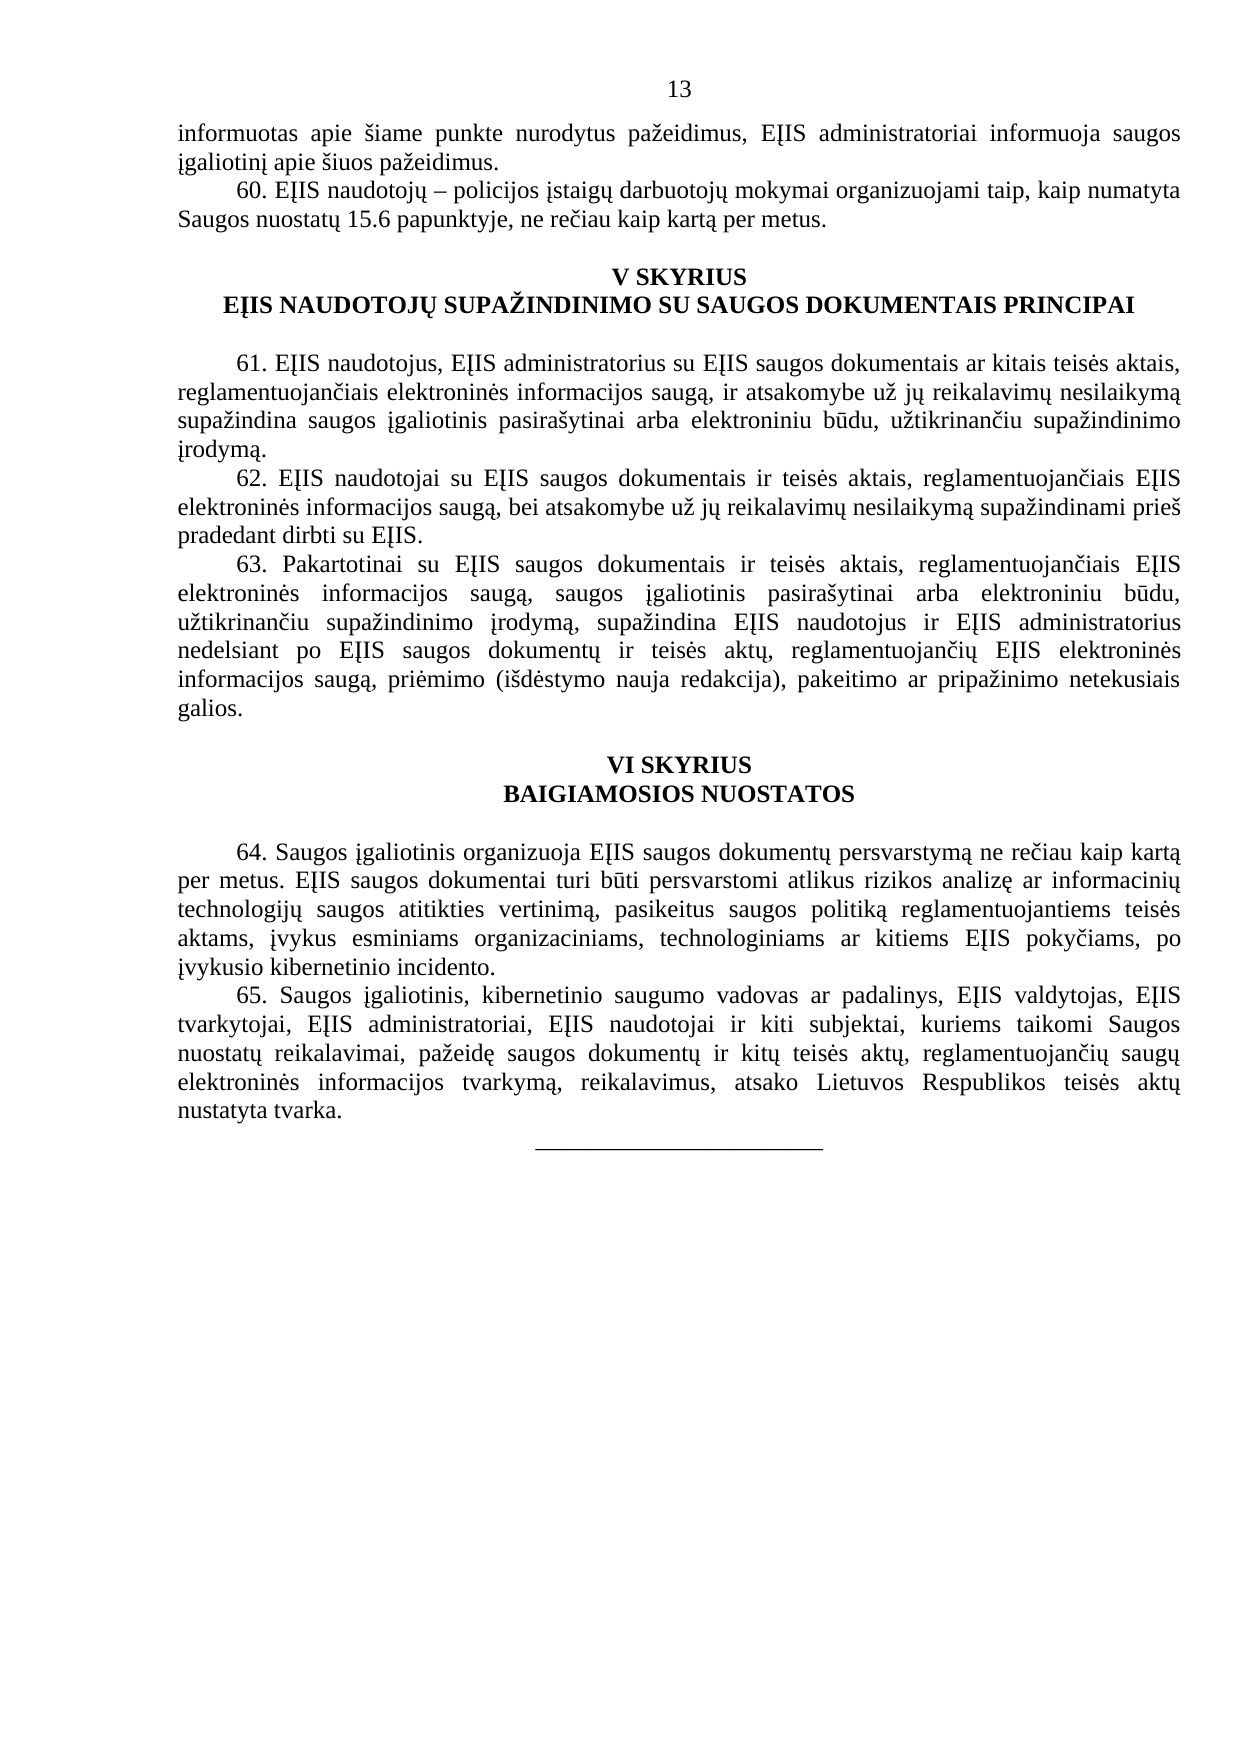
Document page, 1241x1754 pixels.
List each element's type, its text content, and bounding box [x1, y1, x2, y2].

text BAIGIAMOSIOS NUOSTATOS [177, 779, 1181, 808]
text V SKYRIUS [177, 262, 1181, 291]
text _______________________ [177, 1124, 1181, 1153]
text VI SKYRIUS [177, 751, 1181, 779]
text informuotas apie šiame punkte nurodytus pažeidimus, EĮIS administratoriai informuoja saugos įgaliotinį apie šiuos pažeidimus. [177, 118, 1181, 176]
text 62. EĮIS naudotojai su EĮIS saugos dokumentais ir teisės aktais, reglamentuojančiais EĮIS elektroninės informacijos saugą, bei atsakomybe už jų reikalavimų nesilaikymą supažindinami prieš pradedant dirbti su EĮIS. [177, 463, 1181, 549]
text 65. Saugos įgaliotinis, kibernetinio saugumo vadovas ar padalinys, EĮIS valdytojas, EĮIS tvarkytojai, EĮIS administratoriai, EĮIS naudotojai ir kiti subjektai, kuriems taikomi Saugos nuostatų reikalavimai, pažeidę saugos dokumentų ir kitų teisės aktų, reglamentuojančių saugų elektroninės informacijos tvarkymą, reikalavimus, atsako Lietuvos Respublikos teisės aktų nustatyta tvarka. [177, 981, 1181, 1124]
text 64. Saugos įgaliotinis organizuoja EĮIS saugos dokumentų persvarstymą ne rečiau kaip kartą per metus. EĮIS saugos dokumentai turi būti persvarstomi atlikus rizikos analizę ar informacinių technologijų saugos atitikties vertinimą, pasikeitus saugos politiką reglamentuojantiems teisės aktams, įvykus esminiams organizaciniams, technologiniams ar kitiems EĮIS pokyčiams, po įvykusio kibernetinio incidento. [177, 837, 1181, 981]
text 63. Pakartotinai su EĮIS saugos dokumentais ir teisės aktais, reglamentuojančiais EĮIS elektroninės informacijos saugą, saugos įgaliotinis pasirašytinai arba elektroniniu būdu, užtikrinančiu supažindinimo įrodymą, supažindina EĮIS naudotojus ir EĮIS administratorius nedelsiant po EĮIS saugos dokumentų ir teisės aktų, reglamentuojančių EĮIS elektroninės informacijos saugą, priėmimo (išdėstymo nauja redakcija), pakeitimo ar pripažinimo netekusiais galios. [177, 549, 1181, 722]
text 61. EĮIS naudotojus, EĮIS administratorius su EĮIS saugos dokumentais ar kitais teisės aktais, reglamentuojančiais elektroninės informacijos saugą, ir atsakomybe už jų reikalavimų nesilaikymą supažindina saugos įgaliotinis pasirašytinai arba elektroniniu būdu, užtikrinančiu supažindinimo įrodymą. [177, 348, 1181, 463]
text 60. EĮIS naudotojų – policijos įstaigų darbuotojų mokymai organizuojami taip, kaip numatyta Saugos nuostatų 15.6 papunktyje, ne rečiau kaip kartą per metus. [177, 176, 1181, 233]
text EĮIS NAUDOTOJŲ SUPAŽINDINIMO SU SAUGOS DOKUMENTAIS PRINCIPAI [177, 291, 1181, 319]
